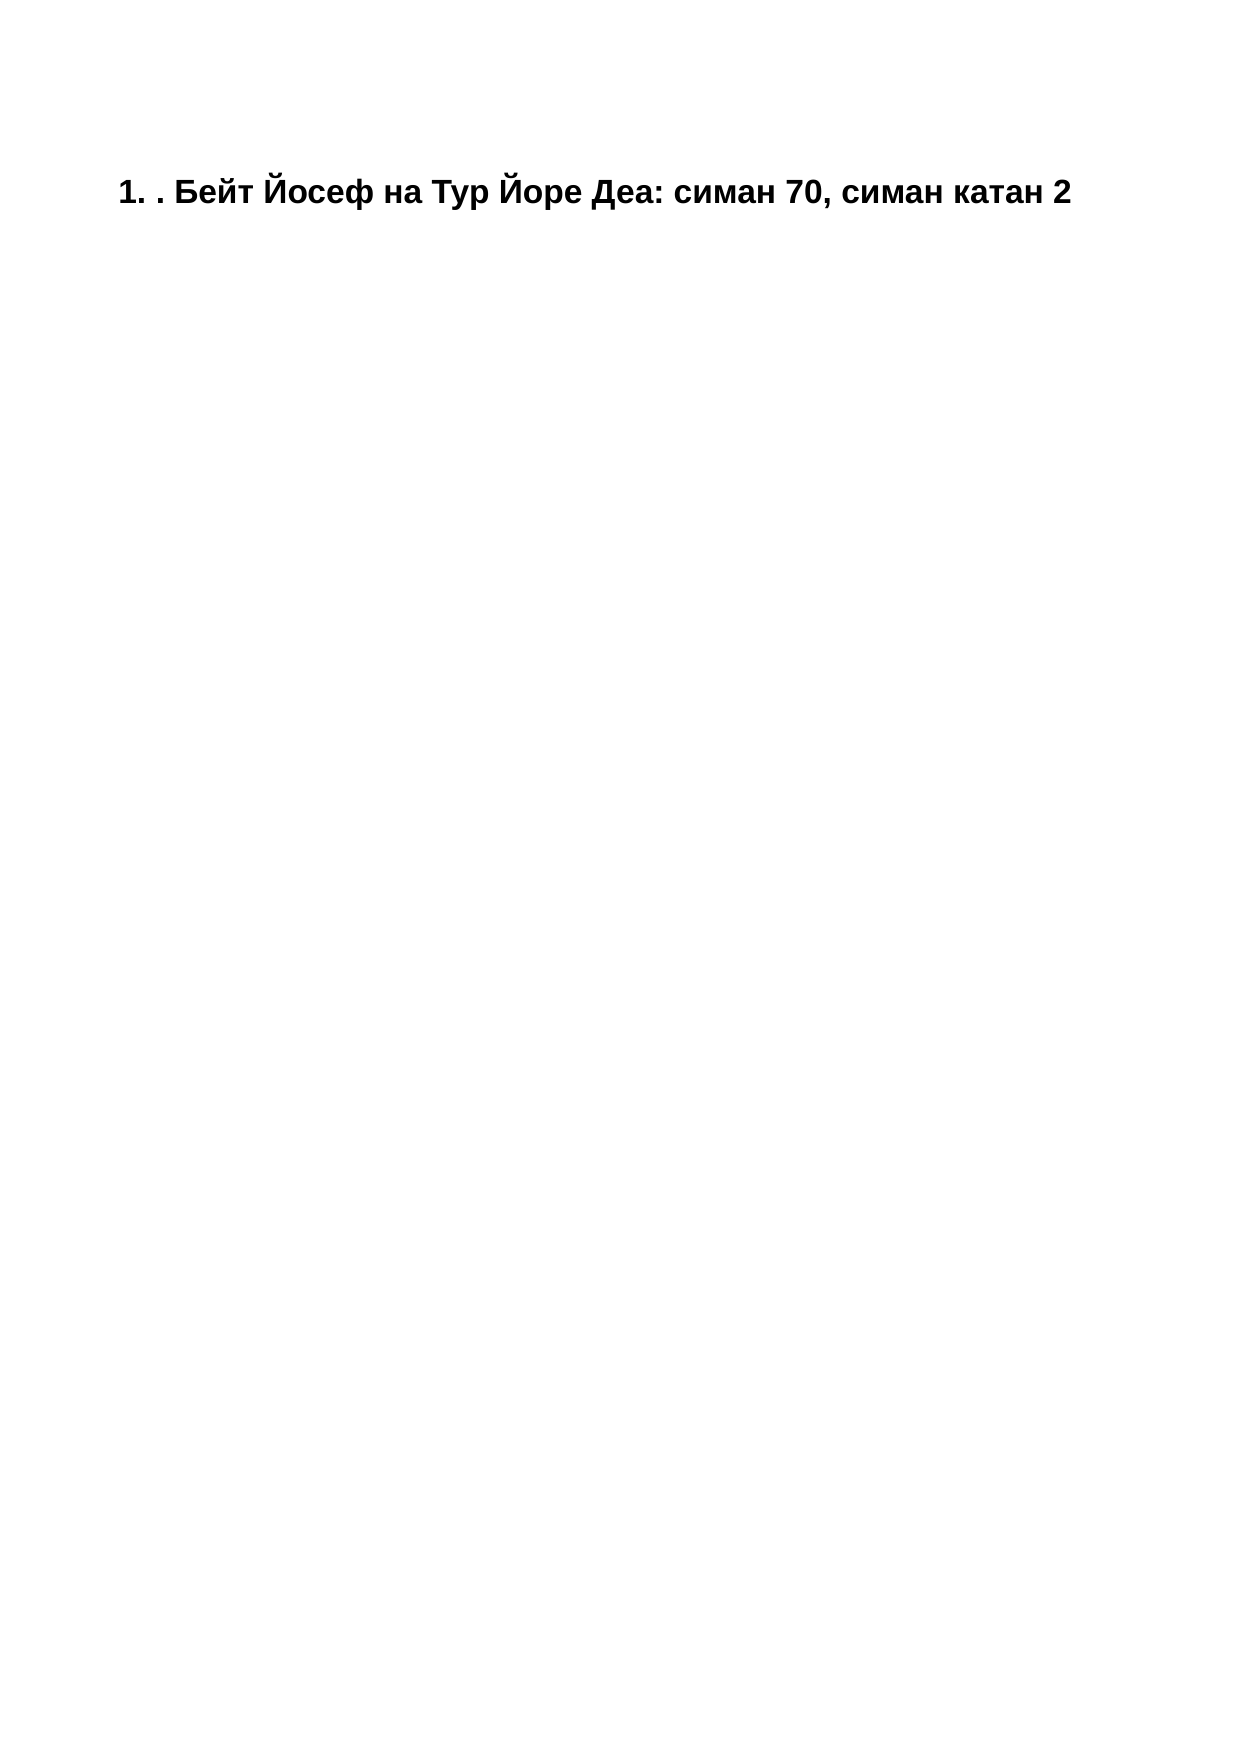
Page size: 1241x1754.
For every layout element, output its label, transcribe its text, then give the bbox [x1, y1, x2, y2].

subtitle . Бейт Йосеф на Тур Йоре Деа: симан 70, симан катан 2 [118, 147, 1122, 176]
